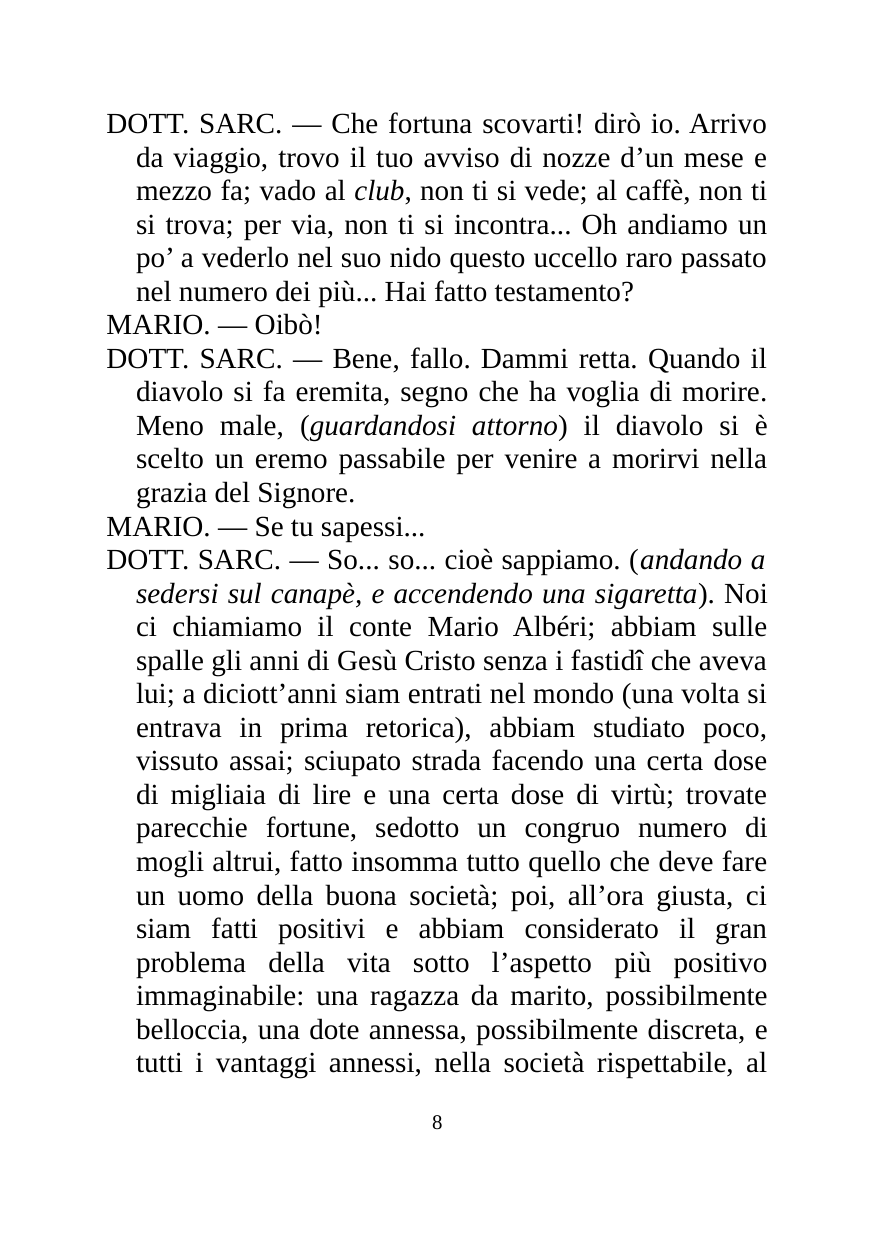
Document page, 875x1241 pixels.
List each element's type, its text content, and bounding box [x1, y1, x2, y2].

text DOTT. SARC. — Bene, fallo. Dammi retta. Quando il diavolo si fa eremita, segno che ha voglia di morire. Meno male, (guardandosi attorno) il diavolo si è scelto un eremo passabile per venire a morirvi nella grazia del Signore. [106, 341, 768, 509]
text DOTT. SARC. — So... so... cioè sappiamo. (andando a sedersi sul canapè, e accendendo una sigaretta). Noi ci chiamiamo il conte Mario Albéri; abbiam sulle spalle gli anni di Gesù Cristo senza i fastidî che aveva lui; a diciott’anni siam entrati nel mondo (una volta si entrava in prima retorica), abbiam studiato poco, vissuto assai; sciupato strada facendo una certa dose di migliaia di lire e una certa dose di virtù; trovate parecchie fortune, sedotto un congruo numero di mogli altrui, fatto insomma tutto quello che deve fare un uomo della buona società; poi, all’ora giusta, ci siam fatti positivi e abbiam considerato il gran problema della vita sotto l’aspetto più positivo immaginabile: una ragazza da marito, possibilmente belloccia, una dote annessa, possibilmente discreta, e tutti i vantaggi annessi, nella società rispettabile, al [106, 542, 768, 1079]
text MARIO. — Oibò! [106, 307, 768, 341]
text MARIO. — Se tu sapessi... [106, 509, 768, 542]
text DOTT. SARC. — Che fortuna scovarti! dirò io. Arrivo da viaggio, trovo il tuo avviso di nozze d’un mese e mezzo fa; vado al club, non ti si vede; al caffè, non ti si trova; per via, non ti si incontra... Oh andiamo un po’ a vederlo nel suo nido questo uccello raro passato nel numero dei più... Hai fatto testamento? [106, 106, 768, 307]
